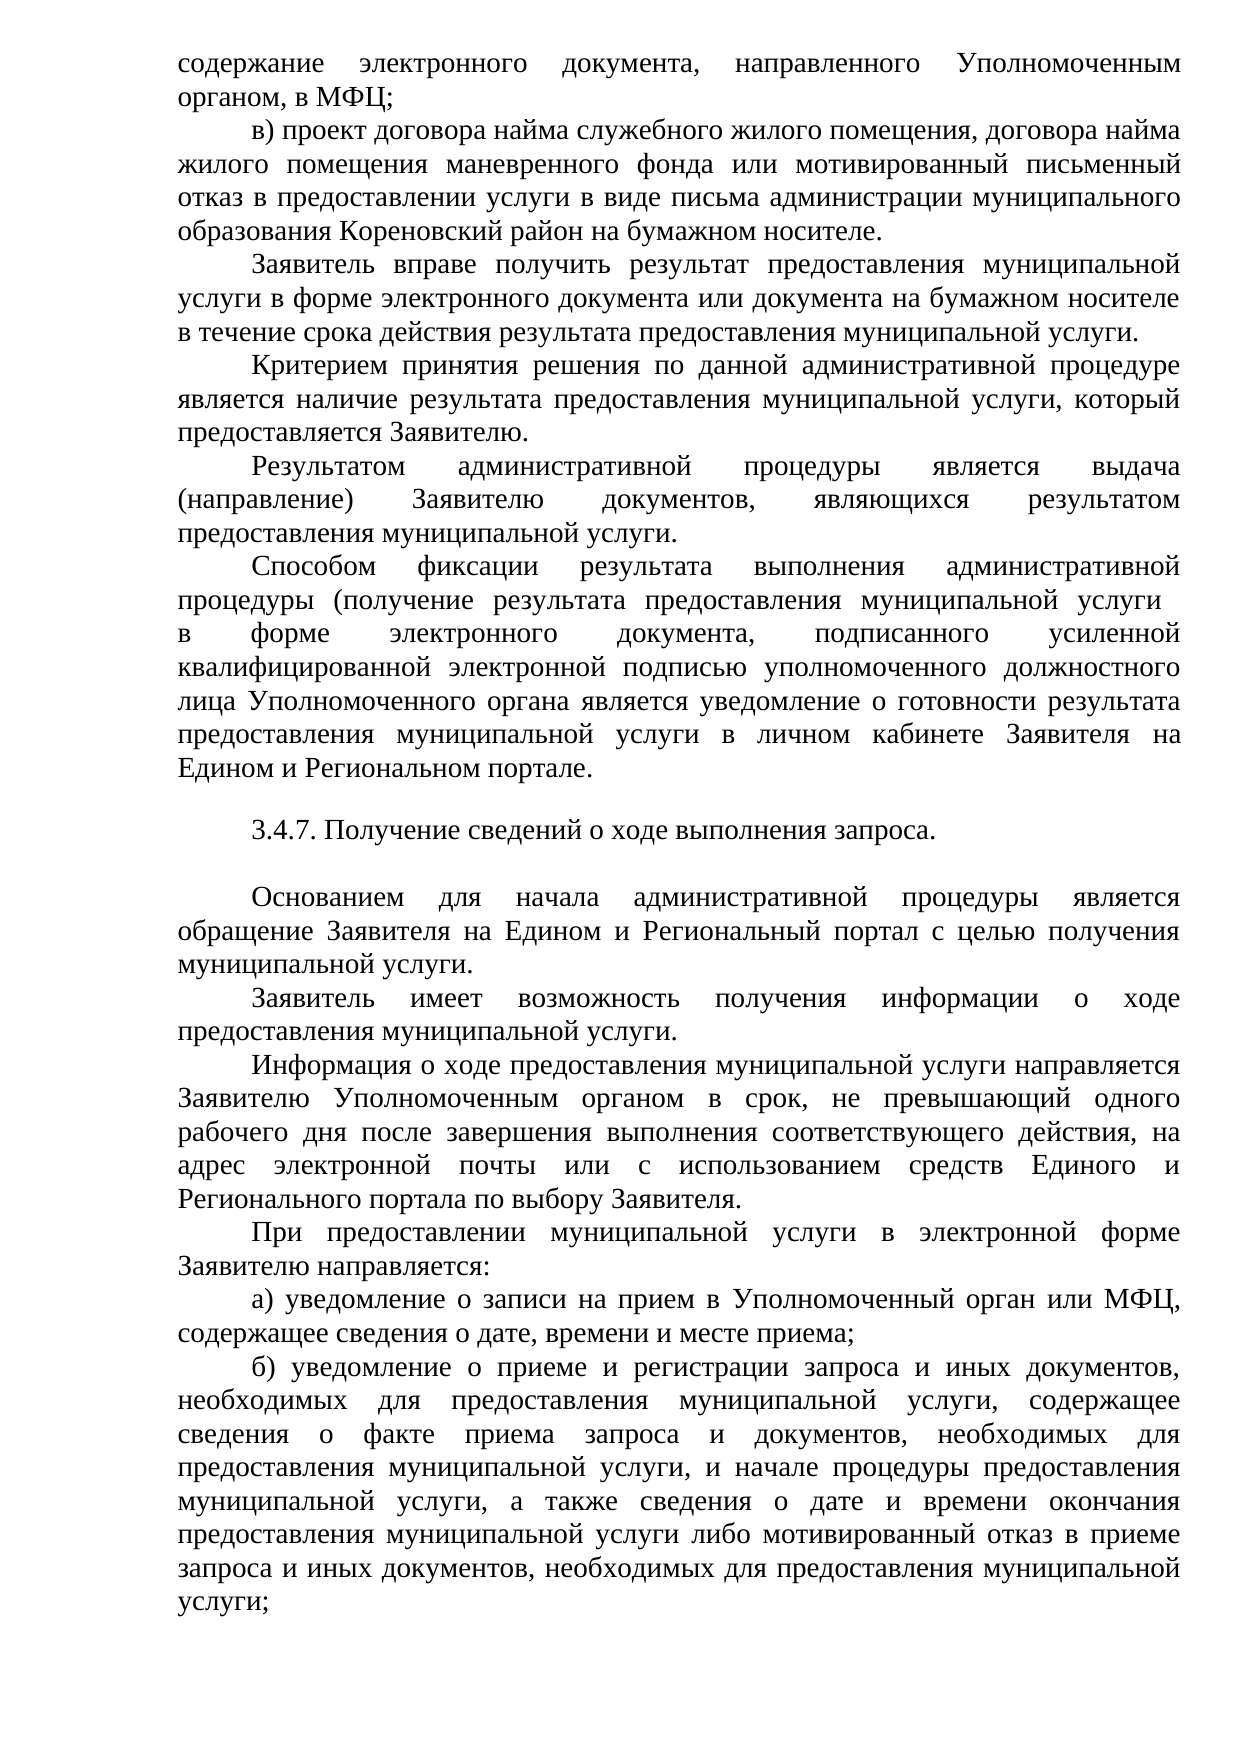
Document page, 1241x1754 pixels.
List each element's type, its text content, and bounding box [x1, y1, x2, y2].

text а) уведомление о записи на прием в Уполномоченный орган или МФЦ, содержащее сведения о дате, времени и месте приема; [177, 1282, 1181, 1349]
text в) проект договора найма служебного жилого помещения, договора найма жилого помещения маневренного фонда или мотивированный письменный отказ в предоставлении услуги в виде письма администрации муниципального образования Кореновский район на бумажном носителе. [177, 112, 1181, 247]
text Основанием для начала административной процедуры является обращение Заявителя на Едином и Региональный портал с целью получения муниципальной услуги. [177, 879, 1181, 980]
text б) уведомление о приеме и регистрации запроса и иных документов, необходимых для предоставления муниципальной услуги, содержащее сведения о факте приема запроса и документов, необходимых для предоставления муниципальной услуги, и начале процедуры предоставления муниципальной услуги, а также сведения о дате и времени окончания предоставления муниципальной услуги либо мотивированный отказ в приеме запроса и иных документов, необходимых для предоставления муниципальной услуги; [177, 1349, 1181, 1617]
text При предоставлении муниципальной услуги в электронной форме Заявителю направляется: [177, 1214, 1181, 1282]
text Способом фиксации результата выполнения административной процедуры (получение результата предоставления муниципальной услуги в форме электронного документа, подписанного усиленной квалифицированной электронной подписью уполномоченного должностного лица Уполномоченного органа является уведомление о готовности результата предоставления муниципальной услуги в личном кабинете Заявителя на Едином и Региональном портале. [177, 548, 1181, 783]
text Заявитель имеет возможность получения информации о ходе предоставления муниципальной услуги. [177, 980, 1181, 1047]
text Информация о ходе предоставления муниципальной услуги направляется Заявителю Уполномоченным органом в срок, не превышающий одного рабочего дня после завершения выполнения соответствующего действия, на адрес электронной почты или с использованием средств Единого и Регионального портала по выбору Заявителя. [177, 1047, 1181, 1214]
text Результатом административной процедуры является выдача (направление) Заявителю документов, являющихся результатом предоставления муниципальной услуги. [177, 448, 1181, 548]
text 3.4.7. Получение сведений о ходе выполнения запроса. [177, 812, 1181, 846]
text содержание электронного документа, направленного Уполномоченным органом, в МФЦ; [177, 45, 1181, 112]
text Заявитель вправе получить результат предоставления муниципальной услуги в форме электронного документа или документа на бумажном носителе в течение срока действия результата предоставления муниципальной услуги. [177, 247, 1181, 347]
text Критерием принятия решения по данной административной процедуре является наличие результата предоставления муниципальной услуги, который предоставляется Заявителю. [177, 347, 1181, 448]
